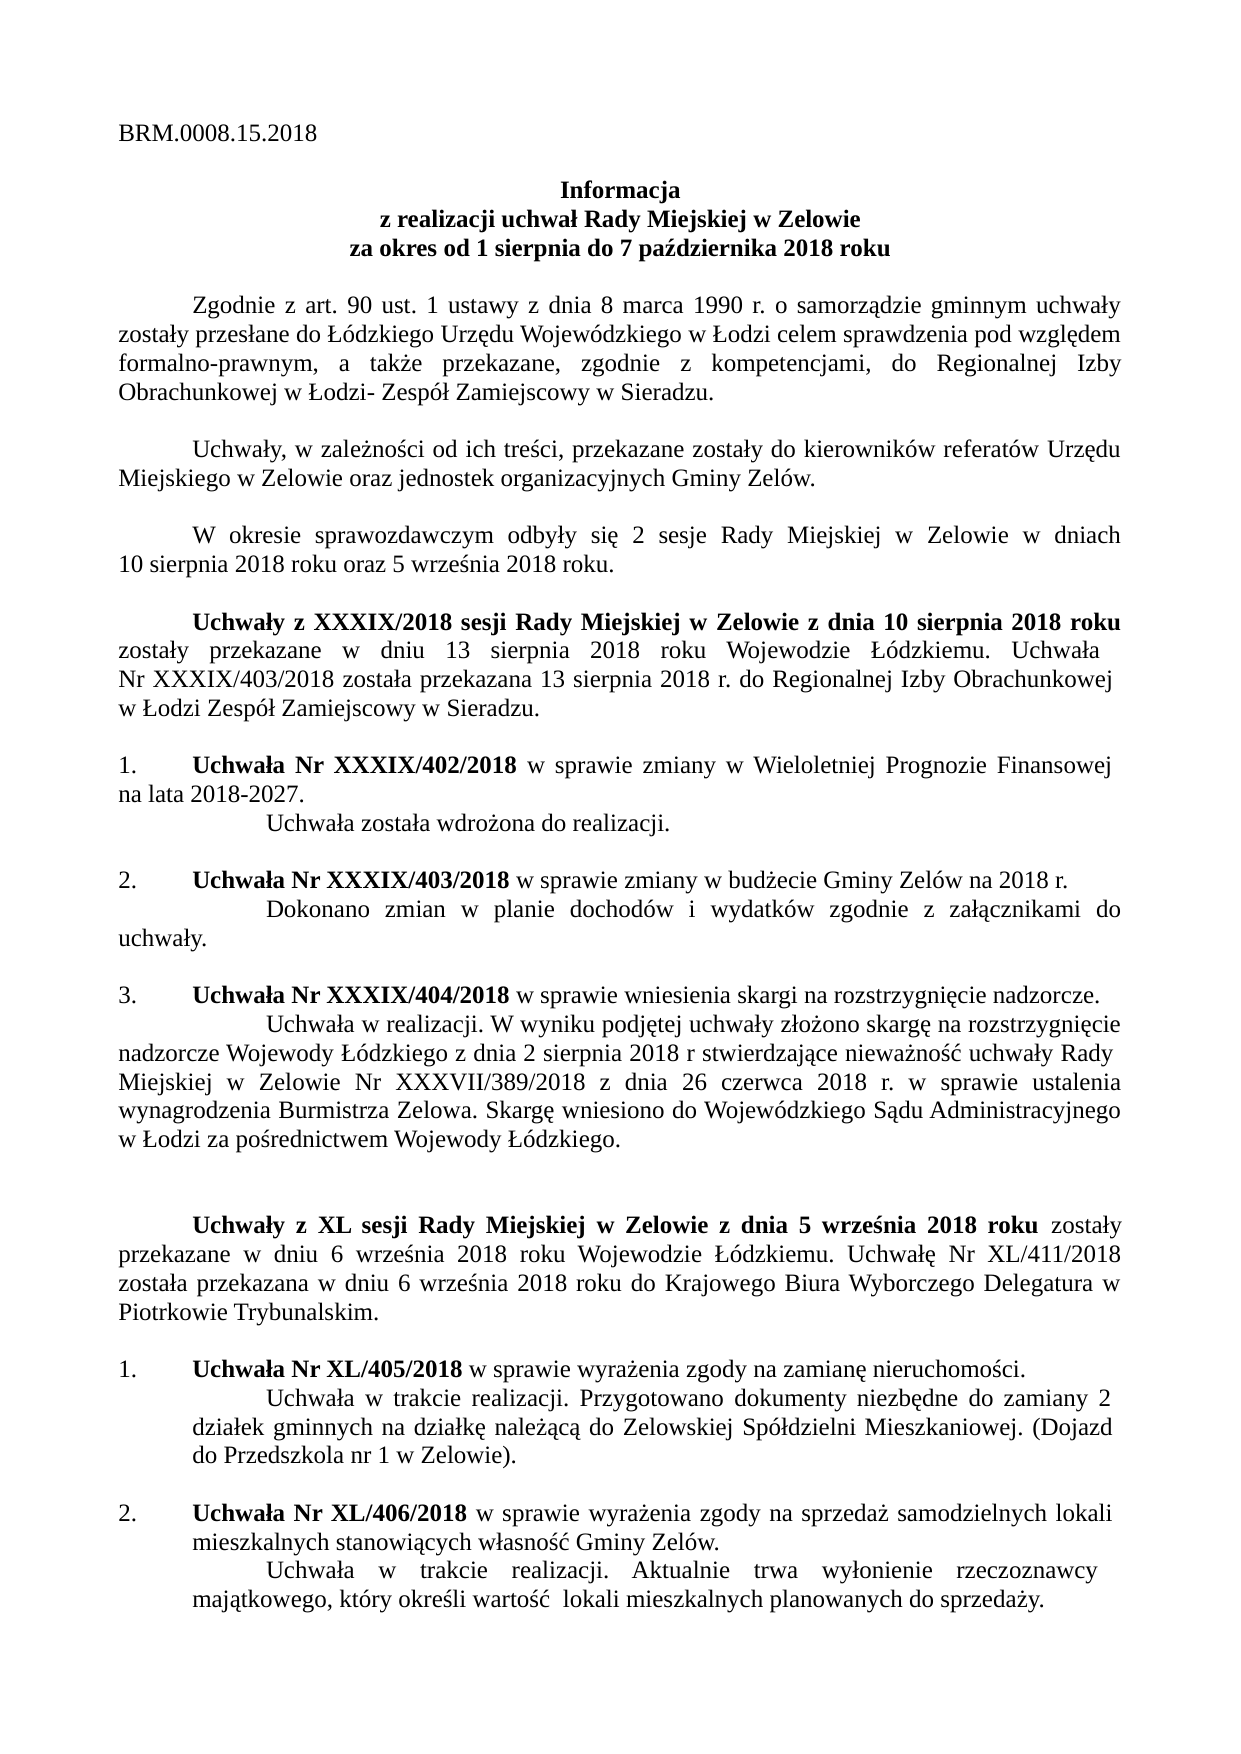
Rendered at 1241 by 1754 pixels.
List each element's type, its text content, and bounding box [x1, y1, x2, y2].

text za okres od 1 sierpnia do 7 października 2018 roku [118, 233, 1122, 262]
text Uchwały z XXXIX/2018 sesji Rady Miejskiej w Zelowie z dnia 10 sierpnia 2018 roku zostały przekazane w dniu 13 sierpnia 2018 roku Wojewodzie Łódzkiemu. Uchwała Nr XXXIX/403/2018 została przekazana 13 sierpnia 2018 r. do Regionalnej Izby Obrachunkowej w Łodzi Zespół Zamiejscowy w Sieradzu. [118, 607, 1122, 722]
text Dokonano zmian w planie dochodów i wydatków zgodnie z załącznikami do uchwały. [118, 894, 1122, 952]
text 2. Uchwała Nr XXXIX/403/2018 w sprawie zmiany w budżecie Gminy Zelów na 2018 r. [118, 866, 1122, 894]
text z realizacji uchwał Rady Miejskiej w Zelowie [118, 204, 1122, 233]
text Uchwała została wdrożona do realizacji. [118, 808, 1122, 837]
text 3. Uchwała Nr XXXIX/404/2018 w sprawie wniesienia skargi na rozstrzygnięcie nadzorcze. [118, 981, 1122, 1009]
text Uchwała w trakcie realizacji. Aktualnie trwa wyłonienie rzeczoznawcy majątkowego, który określi wartość lokali mieszkalnych planowanych do sprzedaży. [118, 1556, 1122, 1613]
text Informacja [118, 176, 1122, 204]
text BRM.0008.15.2018 [118, 118, 1122, 147]
text Zgodnie z art. 90 ust. 1 ustawy z dnia 8 marca 1990 r. o samorządzie gminnym uchwały zostały przesłane do Łódzkiego Urzędu Wojewódzkiego w Łodzi celem sprawdzenia pod względem formalno-prawnym, a także przekazane, zgodnie z kompetencjami, do Regionalnej Izby Obrachunkowej w Łodzi- Zespół Zamiejscowy w Sieradzu. [118, 291, 1122, 406]
text Uchwała w trakcie realizacji. Przygotowano dokumenty niezbędne do zamiany 2 działek gminnych na działkę należącą do Zelowskiej Spółdzielni Mieszkaniowej. (Dojazd do Przedszkola nr 1 w Zelowie). [118, 1383, 1122, 1469]
text 2. Uchwała Nr XL/406/2018 w sprawie wyrażenia zgody na sprzedaż samodzielnych lokali mieszkalnych stanowiących własność Gminy Zelów. [118, 1498, 1122, 1556]
text Uchwała w realizacji. W wyniku podjętej uchwały złożono skargę na rozstrzygnięcie nadzorcze Wojewody Łódzkiego z dnia 2 sierpnia 2018 r stwierdzające nieważność uchwały Rady Miejskiej w Zelowie Nr XXXVII/389/2018 z dnia 26 czerwca 2018 r. w sprawie ustalenia wynagrodzenia Burmistrza Zelowa. Skargę wniesiono do Wojewódzkiego Sądu Administracyjnego w Łodzi za pośrednictwem Wojewody Łódzkiego. [118, 1009, 1122, 1153]
text 1. Uchwała Nr XL/405/2018 w sprawie wyrażenia zgody na zamianę nieruchomości. [118, 1354, 1122, 1383]
text Uchwały, w zależności od ich treści, przekazane zostały do kierowników referatów Urzędu Miejskiego w Zelowie oraz jednostek organizacyjnych Gminy Zelów. [118, 434, 1122, 492]
text Uchwały z XL sesji Rady Miejskiej w Zelowie z dnia 5 września 2018 roku zostały przekazane w dniu 6 września 2018 roku Wojewodzie Łódzkiemu. Uchwałę Nr XL/411/2018 została przekazana w dniu 6 września 2018 roku do Krajowego Biura Wyborczego Delegatura w Piotrkowie Trybunalskim. [118, 1211, 1122, 1326]
text W okresie sprawozdawczym odbyły się 2 sesje Rady Miejskiej w Zelowie w dniach 10 sierpnia 2018 roku oraz 5 września 2018 roku. [118, 521, 1122, 578]
text 1. Uchwała Nr XXXIX/402/2018 w sprawie zmiany w Wieloletniej Prognozie Finansowej na lata 2018-2027. [118, 751, 1122, 808]
